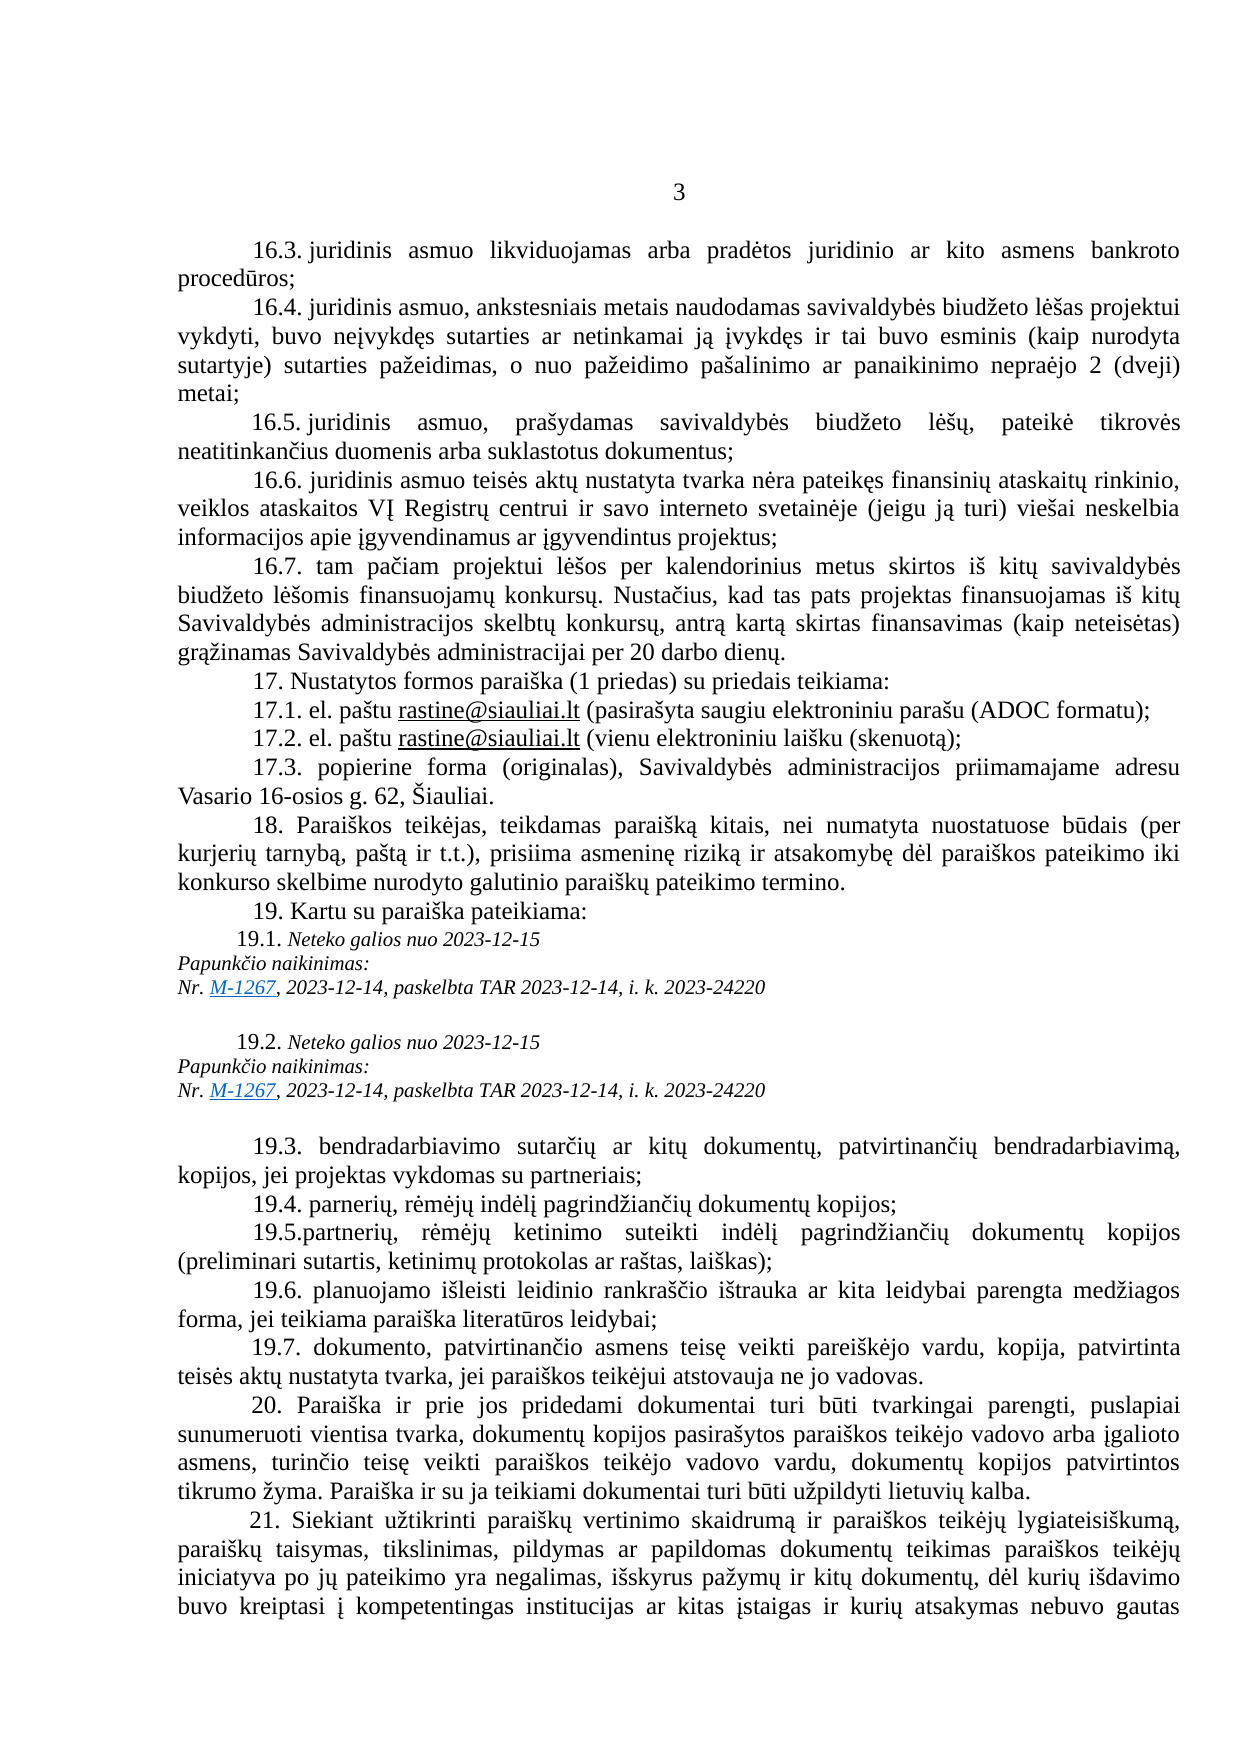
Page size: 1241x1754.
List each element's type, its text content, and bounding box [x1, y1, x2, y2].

text Nr. M-1267, 2023-12-14, paskelbta TAR 2023-12-14, i. k. 2023-24220 [177, 975, 1181, 999]
text 17.1. el. paštu rastine@siauliai.lt (pasirašyta saugiu elektroniniu parašu (ADOC formatu); [177, 695, 1181, 723]
text 20. Paraiška ir prie jos pridedami dokumentai turi būti tvarkingai parengti, puslapiai sunumeruoti vientisa tvarka, dokumentų kopijos pasirašytos paraiškos teikėjo vadovo arba įgalioto asmens, turinčio teisę veikti paraiškos teikėjo vadovo vardu, dokumentų kopijos patvirtintos tikrumo žyma. Paraiška ir su ja teikiami dokumentai turi būti užpildyti lietuvių kalba. [177, 1390, 1181, 1505]
text 16.6. juridinis asmuo teisės aktų nustatyta tvarka nėra pateikęs finansinių ataskaitų rinkinio, veiklos ataskaitos VĮ Registrų centrui ir savo interneto svetainėje (jeigu ją turi) viešai neskelbia informacijos apie įgyvendinamus ar įgyvendintus projektus; [177, 465, 1181, 551]
text 16.4. juridinis asmuo, ankstesniais metais naudodamas savivaldybės biudžeto lėšas projektui vykdyti, buvo neįvykdęs sutarties ar netinkamai ją įvykdęs ir tai buvo esminis (kaip nurodyta sutartyje) sutarties pažeidimas, o nuo pažeidimo pašalinimo ar panaikinimo nepraėjo 2 (dveji) metai; [177, 292, 1181, 407]
text Papunkčio naikinimas: [177, 951, 1181, 975]
text 19. Kartu su paraiška pateikiama: [177, 896, 1181, 925]
text 19.6. planuojamo išleisti leidinio rankraščio ištrauka ar kita leidybai parengta medžiagos forma, jei teikiama paraiška literatūros leidybai; [177, 1275, 1181, 1332]
text Nr. M-1267, 2023-12-14, paskelbta TAR 2023-12-14, i. k. 2023-24220 [177, 1078, 1181, 1102]
text 17. Nustatytos formos paraiška (1 priedas) su priedais teikiama: [177, 666, 1181, 695]
text 18. Paraiškos teikėjas, teikdamas paraišką kitais, nei numatyta nuostatuose būdais (per kurjerių tarnybą, paštą ir t.t.), prisiima asmeninę riziką ir atsakomybę dėl paraiškos pateikimo iki konkurso skelbime nurodyto galutinio paraiškų pateikimo termino. [177, 810, 1181, 896]
text 19.4. parnerių, rėmėjų indėlį pagrindžiančių dokumentų kopijos; [177, 1189, 1181, 1217]
text 19.1. Neteko galios nuo 2023-12-15 [177, 925, 1181, 951]
text 16.5. juridinis asmuo, prašydamas savivaldybės biudžeto lėšų, pateikė tikrovės neatitinkančius duomenis arba suklastotus dokumentus; [177, 407, 1181, 465]
text 21. Siekiant užtikrinti paraiškų vertinimo skaidrumą ir paraiškos teikėjų lygiateisiškumą, paraiškų taisymas, tikslinimas, pildymas ar papildomas dokumentų teikimas paraiškos teikėjų iniciatyva po jų pateikimo yra negalimas, išskyrus pažymų ir kitų dokumentų, dėl kurių išdavimo buvo kreiptasi į kompetentingas institucijas ar kitas įstaigas ir kurių atsakymas nebuvo gautas [177, 1505, 1181, 1620]
text Papunkčio naikinimas: [177, 1054, 1181, 1078]
text 19.3. bendradarbiavimo sutarčių ar kitų dokumentų, patvirtinančių bendradarbiavimą, kopijos, jei projektas vykdomas su partneriais; [177, 1131, 1181, 1189]
text 17.3. popierine forma (originalas), Savivaldybės administracijos priimamajame adresu Vasario 16-osios g. 62, Šiauliai. [177, 752, 1181, 810]
text 16.3. juridinis asmuo likviduojamas arba pradėtos juridinio ar kito asmens bankroto procedūros; [177, 235, 1181, 292]
text 19.2. Neteko galios nuo 2023-12-15 [177, 1028, 1181, 1054]
text 19.7. dokumento, patvirtinančio asmens teisę veikti pareiškėjo vardu, kopija, patvirtinta teisės aktų nustatyta tvarka, jei paraiškos teikėjui atstovauja ne jo vadovas. [177, 1332, 1181, 1390]
text 19.5.partnerių, rėmėjų ketinimo suteikti indėlį pagrindžiančių dokumentų kopijos (preliminari sutartis, ketinimų protokolas ar raštas, laiškas); [177, 1217, 1181, 1275]
text 16.7. tam pačiam projektui lėšos per kalendorinius metus skirtos iš kitų savivaldybės biudžeto lėšomis finansuojamų konkursų. Nustačius, kad tas pats projektas finansuojamas iš kitų Savivaldybės administracijos skelbtų konkursų, antrą kartą skirtas finansavimas (kaip neteisėtas) grąžinamas Savivaldybės administracijai per 20 darbo dienų. [177, 551, 1181, 666]
text 17.2. el. paštu rastine@siauliai.lt (vienu elektroniniu laišku (skenuotą); [177, 723, 1181, 752]
